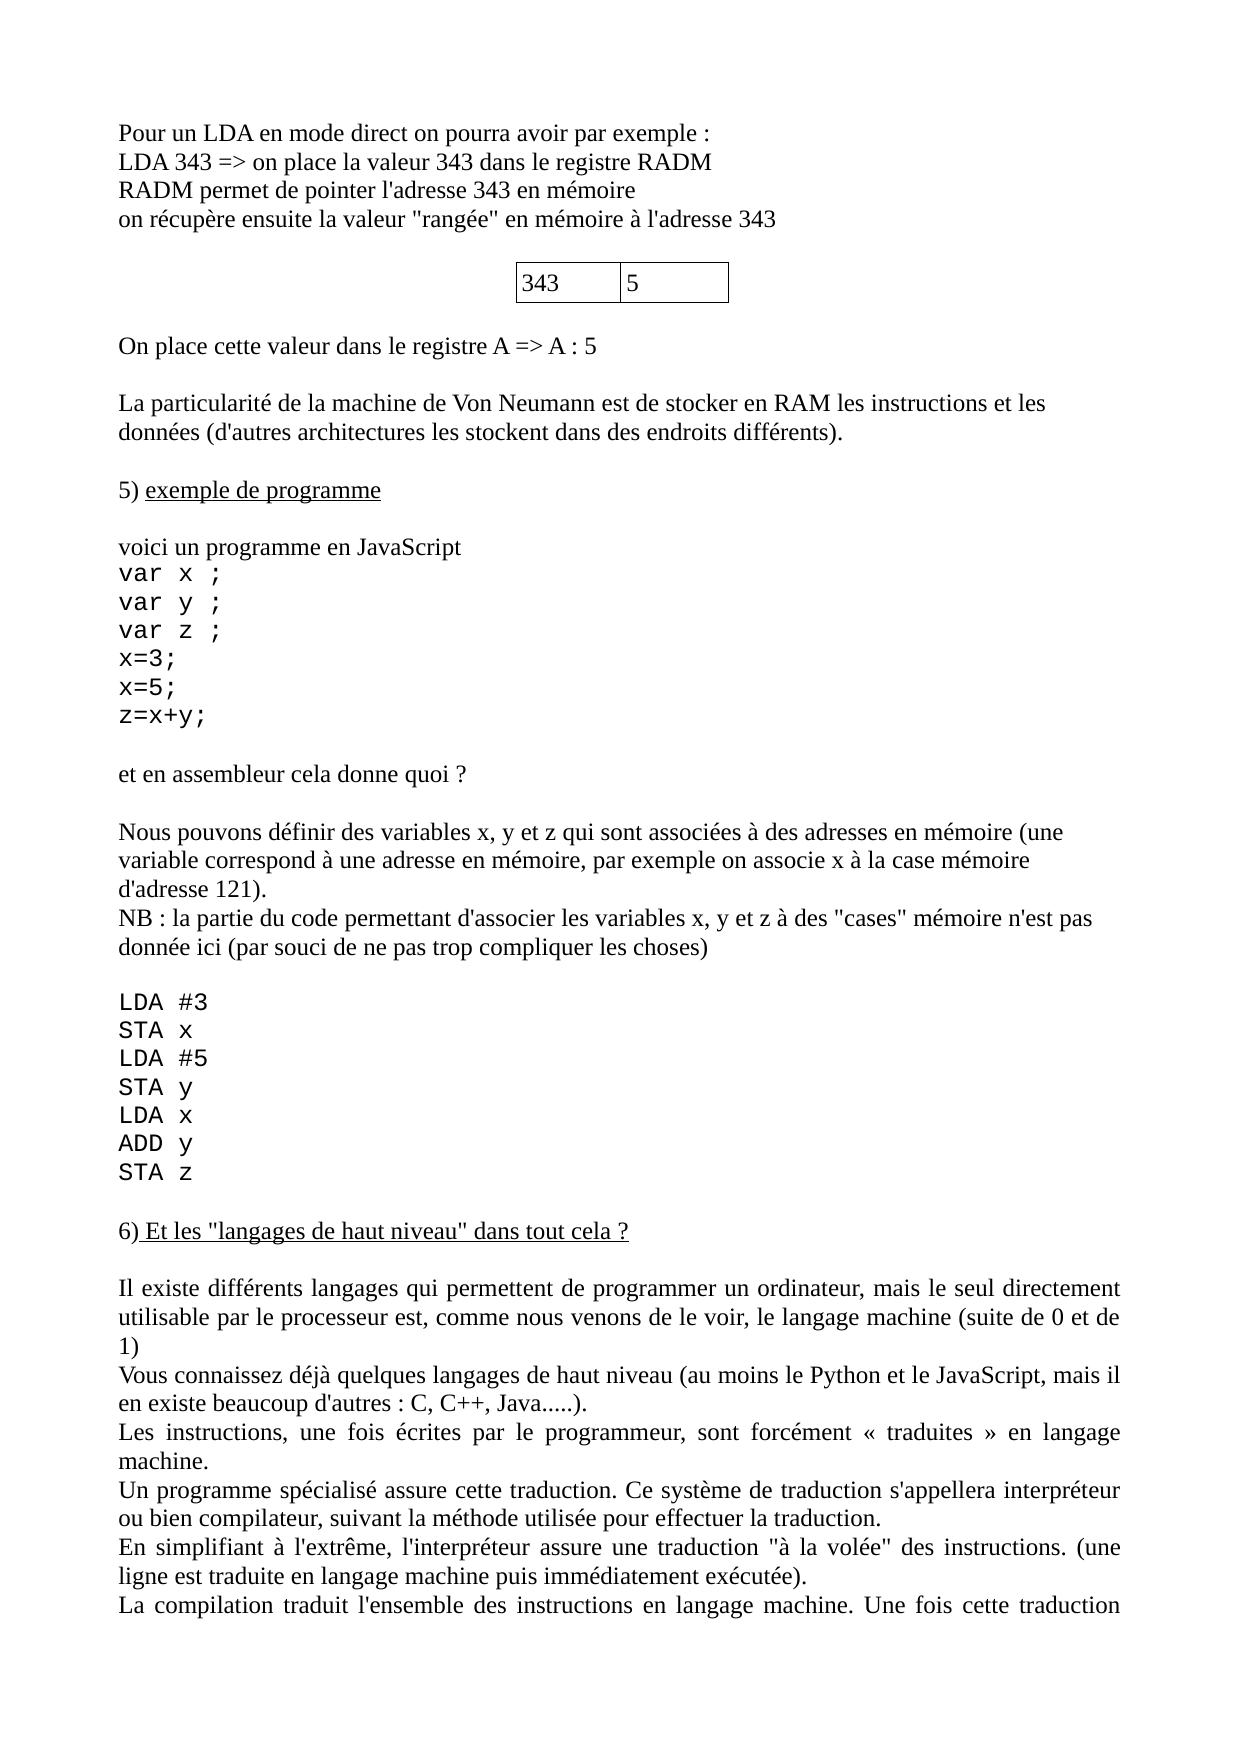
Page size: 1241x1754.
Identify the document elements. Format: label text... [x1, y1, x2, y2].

text var x ; [118, 561, 1122, 589]
text LDA x [118, 1103, 1122, 1131]
text STA z [118, 1159, 1122, 1188]
text STA x [118, 1018, 1122, 1046]
text var y ; [118, 589, 1122, 618]
text NB : la partie du code permettant d'associer les variables x, y et z à des "cases" mémoire n'est pas donnée ici (par souci de ne pas trop compliquer les choses) [118, 903, 1122, 961]
text LDA #3 [118, 989, 1122, 1018]
table_header 343 [517, 263, 620, 302]
text Un programme spécialisé assure cette traduction. Ce système de traduction s'appellera interpréteur ou bien compilateur, suivant la méthode utilisée pour effectuer la traduction. [118, 1475, 1122, 1532]
text voici un programme en JavaScript [118, 532, 1122, 561]
text Les instructions, une fois écrites par le programmeur, sont forcément « traduites » en langage machine. [118, 1417, 1122, 1475]
text LDA 343 => on place la valeur 343 dans le registre RADM [118, 147, 1122, 176]
text var z ; [118, 618, 1122, 646]
text 5) exemple de programme [118, 475, 1122, 503]
text RADM permet de pointer l'adresse 343 en mémoire [118, 176, 1122, 204]
text Il existe différents langages qui permettent de programmer un ordinateur, mais le seul directement utilisable par le processeur est, comme nous venons de le voir, le langage machine (suite de 0 et de 1) [118, 1273, 1122, 1360]
text Nous pouvons définir des variables x, y et z qui sont associées à des adresses en mémoire (une variable correspond à une adresse en mémoire, par exemple on associe x à la case mémoire d'adresse 121). [118, 817, 1122, 903]
text 6) Et les "langages de haut niveau" dans tout cela ? [118, 1216, 1122, 1245]
text x=5; [118, 674, 1122, 703]
table_header 5 [621, 263, 728, 302]
text La particularité de la machine de Von Neumann est de stocker en RAM les instructions et les données (d'autres architectures les stockent dans des endroits différents). [118, 388, 1122, 446]
text LDA #5 [118, 1046, 1122, 1074]
text La compilation traduit l'ensemble des instructions en langage machine. Une fois cette traduction [118, 1590, 1122, 1618]
text On place cette valeur dans le registre A => A : 5 [118, 331, 1122, 360]
text En simplifiant à l'extrême, l'interpréteur assure une traduction "à la volée" des instructions. (une ligne est traduite en langage machine puis immédiatement exécutée). [118, 1532, 1122, 1590]
text z=x+y; [118, 703, 1122, 731]
text on récupère ensuite la valeur "rangée" en mémoire à l'adresse 343 [118, 204, 1122, 233]
text x=3; [118, 646, 1122, 674]
text ADD y [118, 1131, 1122, 1159]
text STA y [118, 1074, 1122, 1103]
text Vous connaissez déjà quelques langages de haut niveau (au moins le Python et le JavaScript, mais il en existe beaucoup d'autres : C, C++, Java.....). [118, 1360, 1122, 1417]
text et en assembleur cela donne quoi ? [118, 759, 1122, 788]
text Pour un LDA en mode direct on pourra avoir par exemple : [118, 118, 1122, 147]
